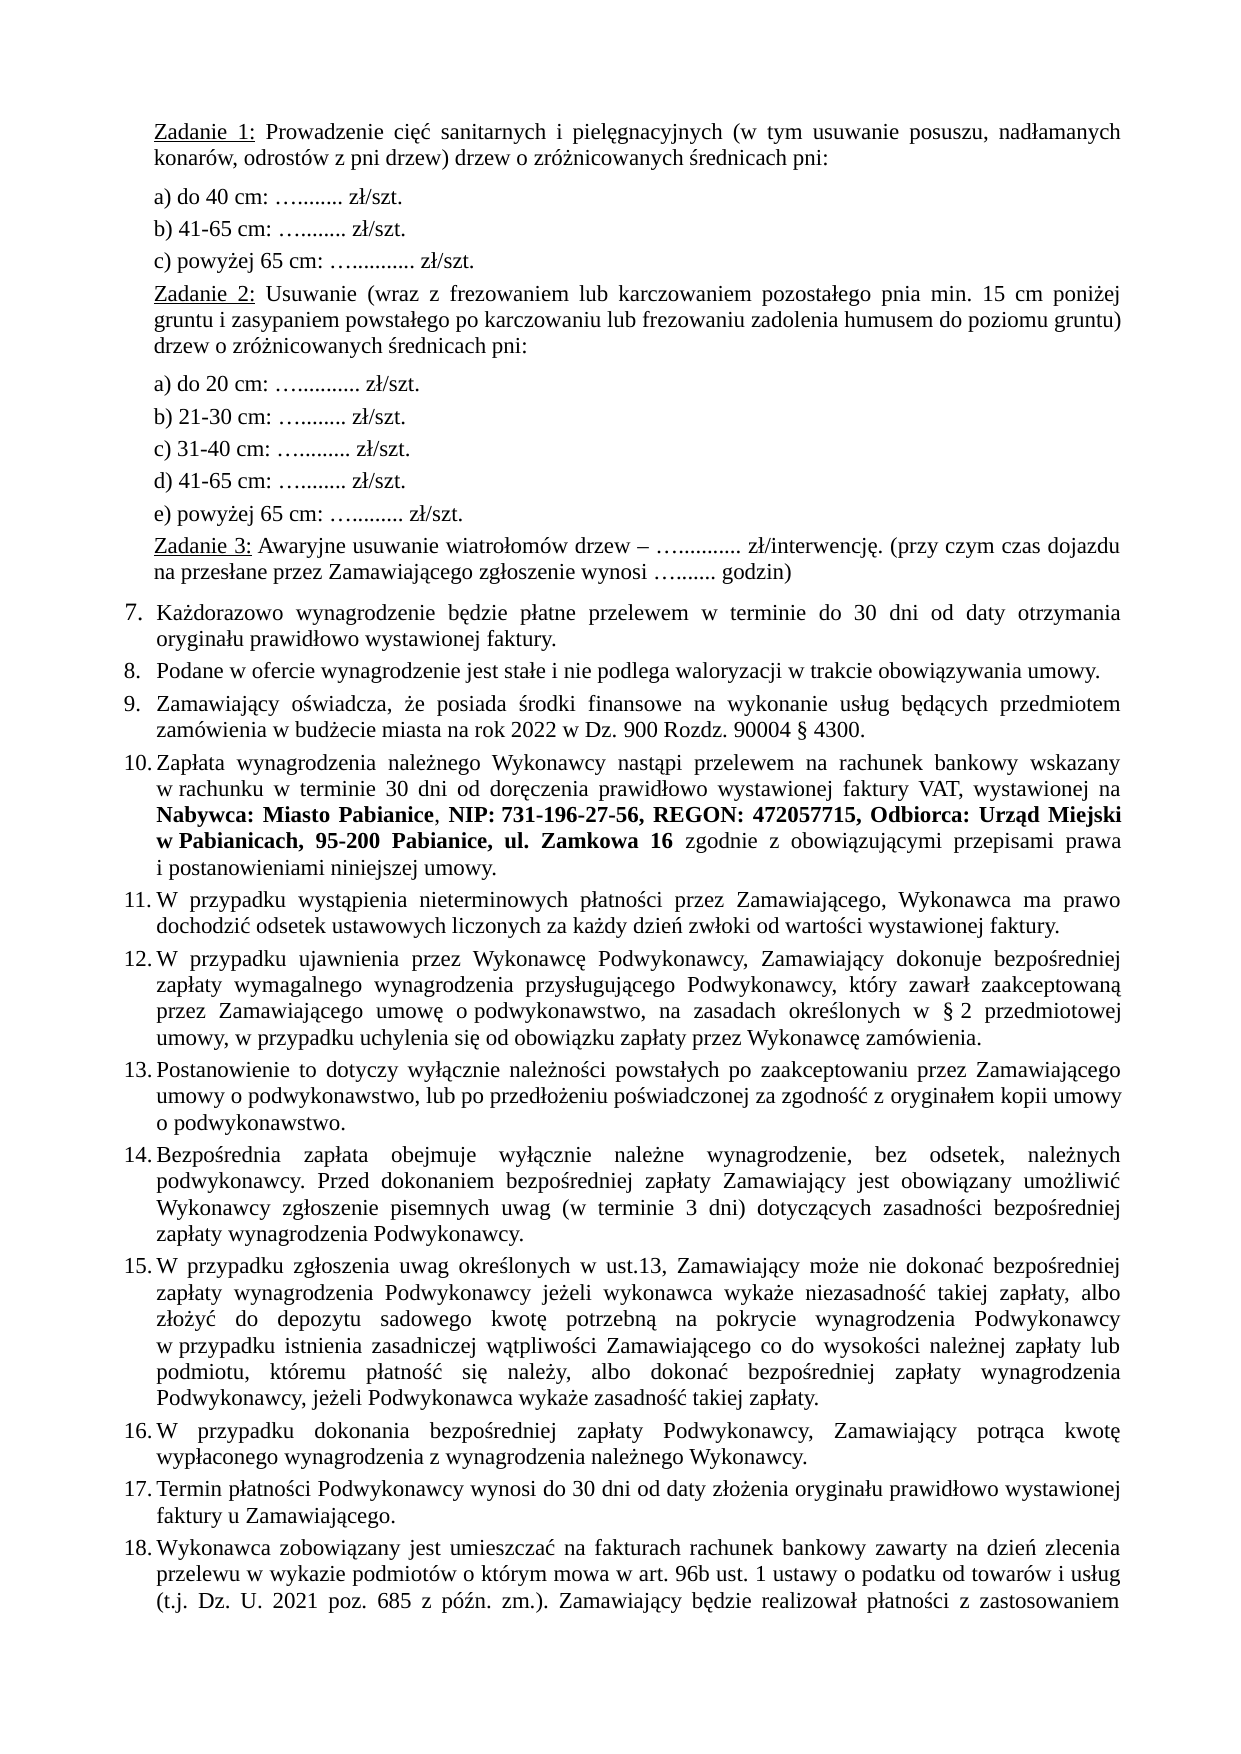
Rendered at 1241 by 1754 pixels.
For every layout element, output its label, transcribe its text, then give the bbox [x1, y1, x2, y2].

list Termin płatności Podwykonawcy wynosi do 30 dni od daty złożenia oryginału prawidłowo wystawionej faktury u Zamawiającego. [118, 1475, 1122, 1528]
list W przypadku dokonania bezpośredniej zapłaty Podwykonawcy, Zamawiający potrąca kwotę wypłaconego wynagrodzenia z wynagrodzenia należnego Wykonawcy. [118, 1417, 1122, 1469]
list Każdorazowo wynagrodzenie będzie płatne przelewem w terminie do 30 dni od daty otrzymania oryginału prawidłowo wystawionej faktury. [118, 597, 1122, 652]
list Zapłata wynagrodzenia należnego Wykonawcy nastąpi przelewem na rachunek bankowy wskazany w rachunku w terminie 30 dni od doręczenia prawidłowo wystawionej faktury VAT, wystawionej na Nabywca: Miasto Pabianice, NIP: 731-196-27-56, REGON: 472057715, Odbiorca: Urząd Miejski w Pabianicach, 95-200 Pabianice, ul. Zamkowa 16 zgodnie z obowiązującymi przepisami prawa i postanowieniami niniejszej umowy. [118, 748, 1122, 880]
text c) 31-40 cm: …......... zł/szt. [153, 435, 1122, 461]
text Zadanie 3: Awaryjne usuwanie wiatrołomów drzew – …........... zł/interwencję. (przy czym czas dojazdu na przesłane przez Zamawiającego zgłoszenie wynosi …....... godzin) [153, 532, 1122, 585]
list Wykonawca zobowiązany jest umieszczać na fakturach rachunek bankowy zawarty na dzień zlecenia przelewu w wykazie podmiotów o którym mowa w art. 96b ust. 1 ustawy o podatku od towarów i usług (t.j. Dz. U. 2021 poz. 685 z późn. zm.). Zamawiający będzie realizował płatności z zastosowaniem [118, 1534, 1122, 1613]
text Zadanie 1: Prowadzenie cięć sanitarnych i pielęgnacyjnych (w tym usuwanie posuszu, nadłamanych konarów, odrostów z pni drzew) drzew o zróżnicowanych średnicach pni: [153, 118, 1122, 171]
list W przypadku wystąpienia nieterminowych płatności przez Zamawiającego, Wykonawca ma prawo dochodzić odsetek ustawowych liczonych za każdy dzień zwłoki od wartości wystawionej faktury. [118, 886, 1122, 939]
list Postanowienie to dotyczy wyłącznie należności powstałych po zaakceptowaniu przez Zamawiającego umowy o podwykonawstwo, lub po przedłożeniu poświadczonej za zgodność z oryginałem kopii umowy o podwykonawstwo. [118, 1056, 1122, 1135]
text Zadanie 2: Usuwanie (wraz z frezowaniem lub karczowaniem pozostałego pnia min. 15 cm poniżej gruntu i zasypaniem powstałego po karczowaniu lub frezowaniu zadolenia humusem do poziomu gruntu) drzew o zróżnicowanych średnicach pni: [153, 279, 1122, 359]
text a) do 20 cm: …........... zł/szt. [153, 371, 1122, 397]
text d) 41-65 cm: …........ zł/szt. [153, 467, 1122, 494]
list W przypadku ujawnienia przez Wykonawcę Podwykonawcy, Zamawiający dokonuje bezpośredniej zapłaty wymagalnego wynagrodzenia przysługującego Podwykonawcy, który zawarł zaakceptowaną przez Zamawiającego umowę o podwykonawstwo, na zasadach określonych w § 2 przedmiotowej umowy, w przypadku uchylenia się od obowiązku zapłaty przez Wykonawcę zamówienia. [118, 945, 1122, 1050]
text a) do 40 cm: …........ zł/szt. [153, 183, 1122, 209]
list W przypadku zgłoszenia uwag określonych w ust.13, Zamawiający może nie dokonać bezpośredniej zapłaty wynagrodzenia Podwykonawcy jeżeli wykonawca wykaże niezasadność takiej zapłaty, albo złożyć do depozytu sadowego kwotę potrzebną na pokrycie wynagrodzenia Podwykonawcy w przypadku istnienia zasadniczej wątpliwości Zamawiającego co do wysokości należnej zapłaty lub podmiotu, któremu płatność się należy, albo dokonać bezpośredniej zapłaty wynagrodzenia Podwykonawcy, jeżeli Podwykonawca wykaże zasadność takiej zapłaty. [118, 1253, 1122, 1411]
text c) powyżej 65 cm: …........... zł/szt. [153, 247, 1122, 274]
text b) 41-65 cm: …........ zł/szt. [153, 215, 1122, 241]
list Zamawiający oświadcza, że posiada środki finansowe na wykonanie usług będących przedmiotem zamówienia w budżecie miasta na rok 2022 w Dz. 900 Rozdz. 90004 § 4300. [118, 690, 1122, 743]
text e) powyżej 65 cm: …......... zł/szt. [153, 500, 1122, 526]
list Bezpośrednia zapłata obejmuje wyłącznie należne wynagrodzenie, bez odsetek, należnych podwykonawcy. Przed dokonaniem bezpośredniej zapłaty Zamawiający jest obowiązany umożliwić Wykonawcy zgłoszenie pisemnych uwag (w terminie 3 dni) dotyczących zasadności bezpośredniej zapłaty wynagrodzenia Podwykonawcy. [118, 1141, 1122, 1247]
list Podane w ofercie wynagrodzenie jest stałe i nie podlega waloryzacji w trakcie obowiązywania umowy. [118, 658, 1122, 684]
text b) 21-30 cm: …........ zł/szt. [153, 403, 1122, 429]
